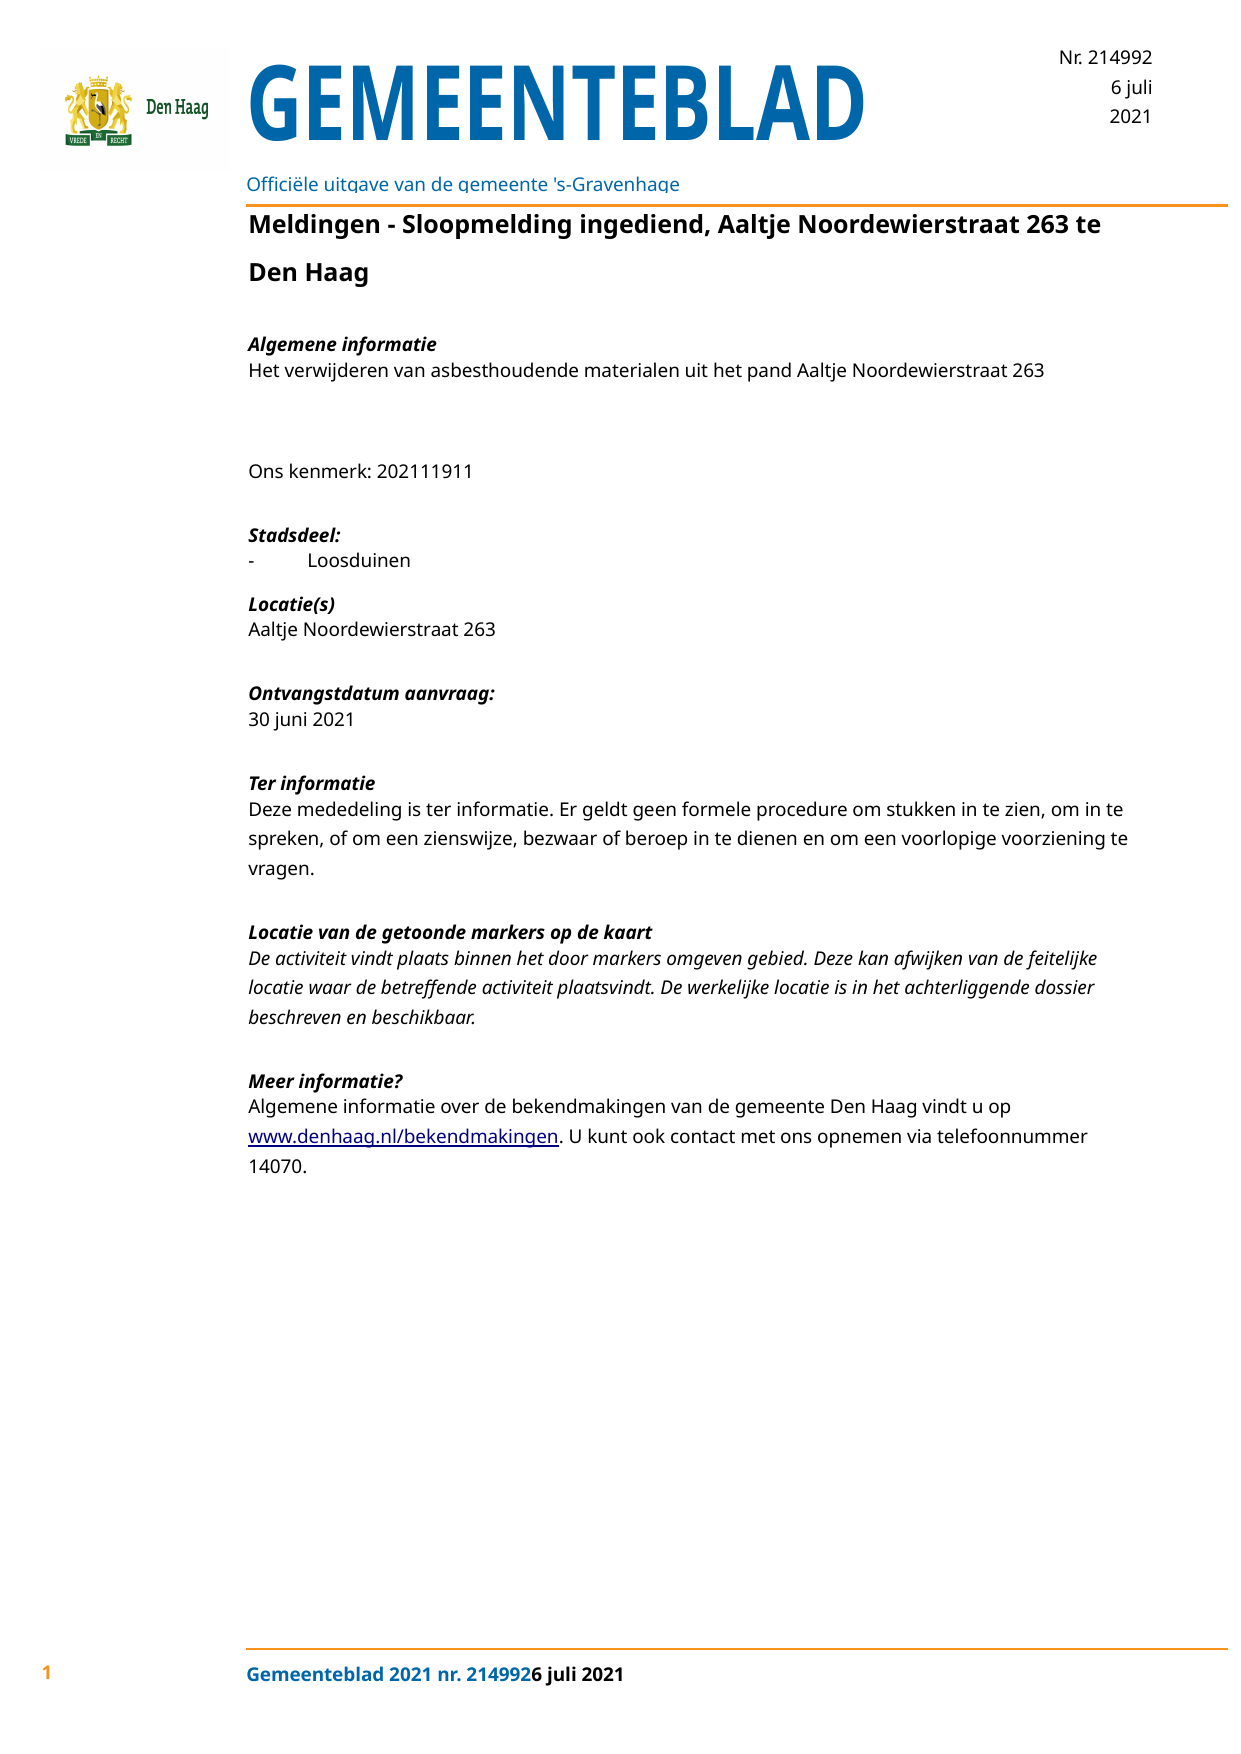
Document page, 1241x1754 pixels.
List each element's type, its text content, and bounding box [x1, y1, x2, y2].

list Loosduinen [248, 548, 1152, 573]
text De activiteit vindt plaats binnen het door markers omgeven gebied. Deze kan afwijken van de feitelijke locatie waar de betreffende activiteit plaatsvindt. De werkelijke locatie is in het achterliggende dossier beschreven en beschikbaar. [248, 945, 1152, 1030]
text Meldingen - Sloopmelding ingediend, Aaltje Noordewierstraat 263 te Den Haag [248, 207, 1152, 288]
picture [41, 47, 231, 172]
text 30 juni 2021 [248, 706, 1152, 732]
text Algemene informatie [248, 331, 1152, 357]
text Deze mededeling is ter informatie. Er geldt geen formele procedure om stukken in te zien, om in te spreken, of om een zienswijze, bezwaar of beroep in te dienen en om een voorlopige voorziening te vragen. [248, 796, 1152, 881]
text Meer informatie? [248, 1068, 1152, 1094]
text Locatie(s) [248, 591, 1152, 617]
text Ter informatie [248, 770, 1152, 796]
text Het verwijderen van asbesthoudende materialen uit het pand Aaltje Noordewierstraat 263 [248, 357, 1152, 383]
text Ons kenmerk: 202111911 [248, 458, 1152, 484]
text Aaltje Noordewierstraat 263 [248, 617, 1152, 642]
text Algemene informatie over de bekendmakingen van de gemeente Den Haag vindt u op www.denhaag.nl/bekendmakingen. U kunt ook contact met ons opnemen via telefoonnummer 14070. [248, 1094, 1152, 1178]
text Stadsdeel: [248, 522, 1152, 548]
text Ontvangstdatum aanvraag: [248, 681, 1152, 706]
text Locatie van de getoonde markers op de kaart [248, 919, 1152, 945]
